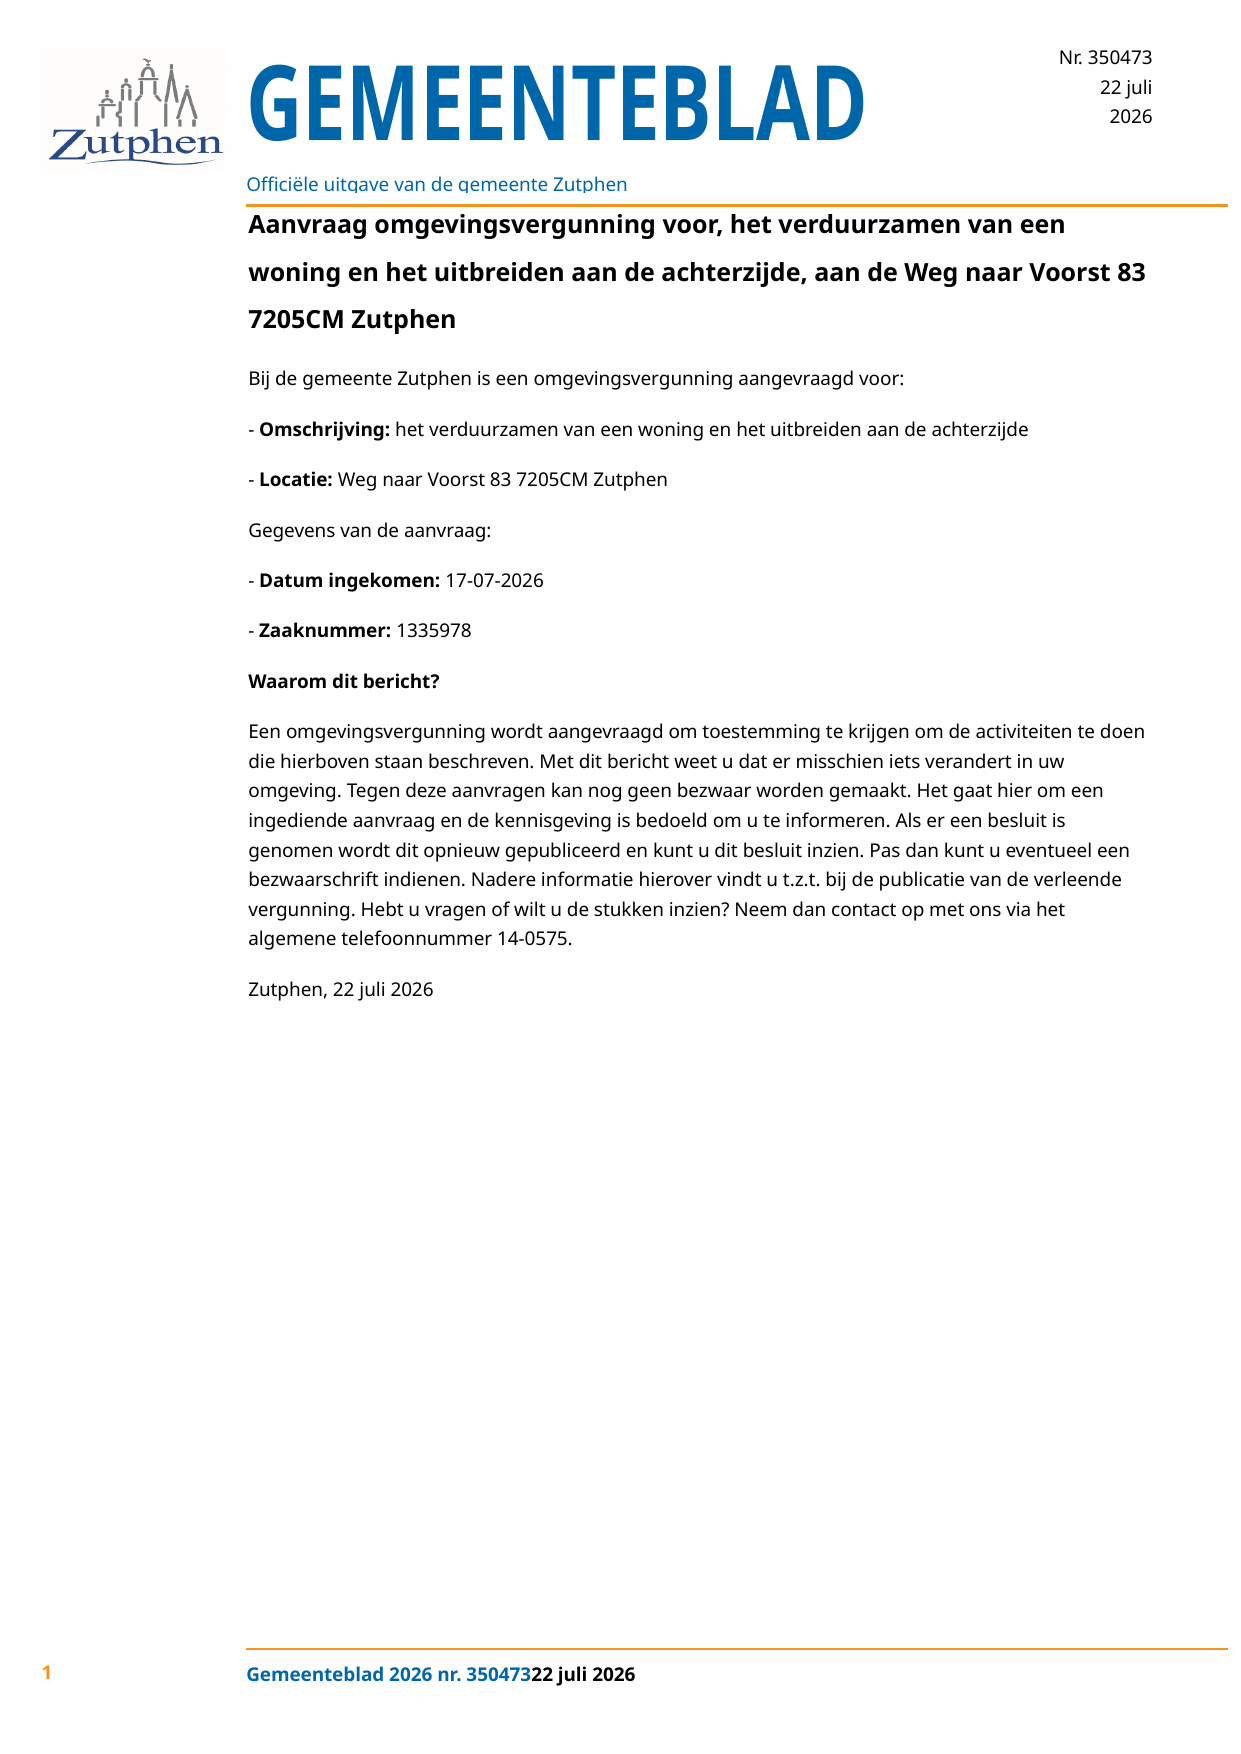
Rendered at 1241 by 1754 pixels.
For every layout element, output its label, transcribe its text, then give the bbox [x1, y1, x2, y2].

picture [41, 47, 231, 172]
text Aanvraag omgevingsvergunning voor, het verduurzamen van een woning en het uitbreiden aan de achterzijde, aan de Weg naar Voorst 83 7205CM Zutphen [248, 207, 1152, 336]
text - Omschrijving: het verduurzamen van een woning en het uitbreiden aan de achterzijde [248, 416, 1152, 442]
text Zutphen, 22 juli 2026 [248, 976, 1152, 1002]
text - Zaaknummer: 1335978 [248, 618, 1152, 643]
text - Datum ingekomen: 17-07-2026 [248, 567, 1152, 593]
text Waarom dit bericht? [248, 668, 1152, 694]
text - Locatie: Weg naar Voorst 83 7205CM Zutphen [248, 466, 1152, 492]
text Een omgevingsvergunning wordt aangevraagd om toestemming te krijgen om de activiteiten te doen die hierboven staan beschreven. Met dit bericht weet u dat er misschien iets verandert in uw omgeving. Tegen deze aanvragen kan nog geen bezwaar worden gemaakt. Het gaat hier om een ingediende aanvraag en de kennisgeving is bedoeld om u te informeren. Als er een besluit is genomen wordt dit opnieuw gepubliceerd en kunt u dit besluit inzien. Pas dan kunt u eventueel een bezwaarschrift indienen. Nadere informatie hierover vindt u t.z.t. bij de publicatie van de verleende vergunning. Hebt u vragen of wilt u de stukken inzien? Neem dan contact op met ons via het algemene telefoonnummer 14-0575. [248, 718, 1152, 951]
text Bij de gemeente Zutphen is een omgevingsvergunning aangevraagd voor: [248, 366, 1152, 391]
text Gegevens van de aanvraag: [248, 517, 1152, 542]
